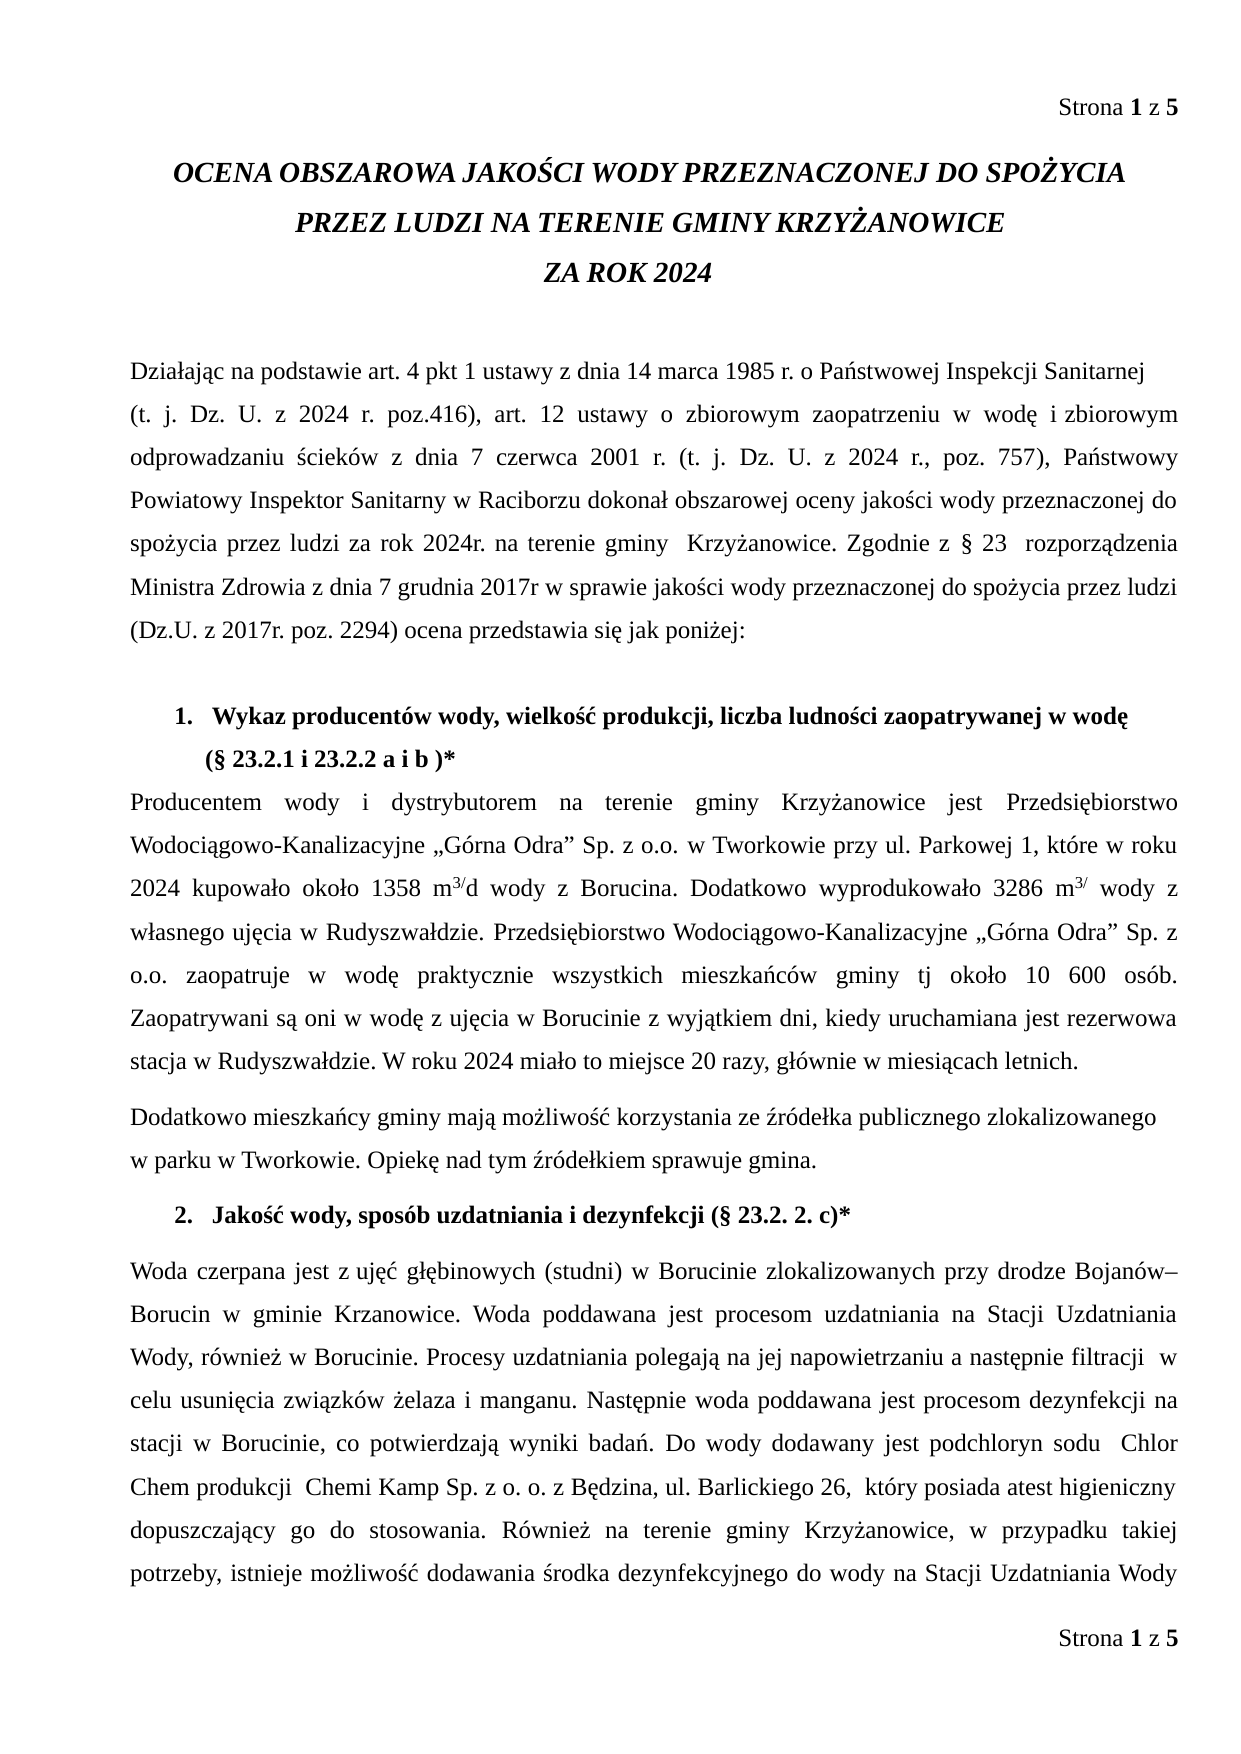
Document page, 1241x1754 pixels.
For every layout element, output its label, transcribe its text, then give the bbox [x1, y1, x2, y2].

text Działając na podstawie art. 4 pkt 1 ustawy z dnia 14 marca 1985 r. o Państwowej Inspekcji Sanitarnej [130, 356, 1178, 385]
list Wykaz producentów wody, wielkość produkcji, liczba ludności zaopatrywanej w wodę [174, 701, 1178, 730]
text Strona 1 z 2 [130, 92, 1178, 121]
text (§ 23.2.1 i 23.2.2 a i b )* [205, 744, 1178, 773]
text Dodatkowo mieszkańcy gminy mają możliwość korzystania ze źródełka publicznego zlokalizowanego w parku w Tworkowie. Opiekę nad tym źródełkiem sprawuje gmina. [130, 1102, 1178, 1173]
list Jakość wody, sposób uzdatniania i dezynfekcji (§ 23.2. 2. c)* [174, 1200, 1178, 1229]
text Producentem wody i dystrybutorem na terenie gminy Krzyżanowice jest Przedsiębiorstwo Wodociągowo-Kanalizacyjne „Górna Odra” Sp. z o.o. w Tworkowie przy ul. Parkowej 1, które w roku 2024 kupowało około 1358 m3/d wody z Borucina. Dodatkowo wyprodukowało 3286 m3/ wody z własnego ujęcia w Rudyszwałdzie. Przedsiębiorstwo Wodociągowo-Kanalizacyjne „Górna Odra” Sp. z o.o. zaopatruje w wodę praktycznie wszystkich mieszkańców gminy tj około 10 600 osób. Zaopatrywani są oni w wodę z ujęcia w Borucinie z wyjątkiem dni, kiedy uruchamiana jest rezerwowa stacja w Rudyszwałdzie. W roku 2024 miało to miejsce 20 razy, głównie w miesiącach letnich. [130, 787, 1178, 1075]
text Woda czerpana jest z ujęć głębinowych (studni) w Borucinie zlokalizowanych przy drodze Bojanów–Borucin w gminie Krzanowice. Woda poddawana jest procesom uzdatniania na Stacji Uzdatniania Wody, również w Borucinie. Procesy uzdatniania polegają na jej napowietrzaniu a następnie filtracji w celu usunięcia związków żelaza i manganu. Następnie woda poddawana jest procesom dezynfekcji na stacji w Borucinie, co potwierdzają wyniki badań. Do wody dodawany jest podchloryn sodu Chlor Chem produkcji Chemi Kamp Sp. z o. o. z Będzina, ul. Barlickiego 26, który posiada atest higieniczny dopuszczający go do stosowania. Również na terenie gminy Krzyżanowice, w przypadku takiej potrzeby, istnieje możliwość dodawania środka dezynfekcyjnego do wody na Stacji Uzdatniania Wody [130, 1256, 1178, 1587]
text OCENA OBSZAROWA JAKOŚCI WODY PRZEZNACZONEJ DO SPOŻYCIA PRZEZ LUDZI NA TERENIE GMINY KRZYŻANOWICE ZA ROK 2024 [130, 155, 1178, 289]
text (t. j. Dz. U. z 2024 r. poz.416), art. 12 ustawy o zbiorowym zaopatrzeniu w wodę i zbiorowym odprowadzaniu ścieków z dnia 7 czerwca 2001 r. (t. j. Dz. U. z 2024 r., poz. 757), Państwowy Powiatowy Inspektor Sanitarny w Raciborzu dokonał obszarowej oceny jakości wody przeznaczonej do spożycia przez ludzi za rok 2024r. na terenie gminy Krzyżanowice. Zgodnie z § 23 rozporządzenia Ministra Zdrowia z dnia 7 grudnia 2017r w sprawie jakości wody przeznaczonej do spożycia przez ludzi (Dz.U. z 2017r. poz. 2294) ocena przedstawia się jak poniżej: [130, 399, 1178, 643]
